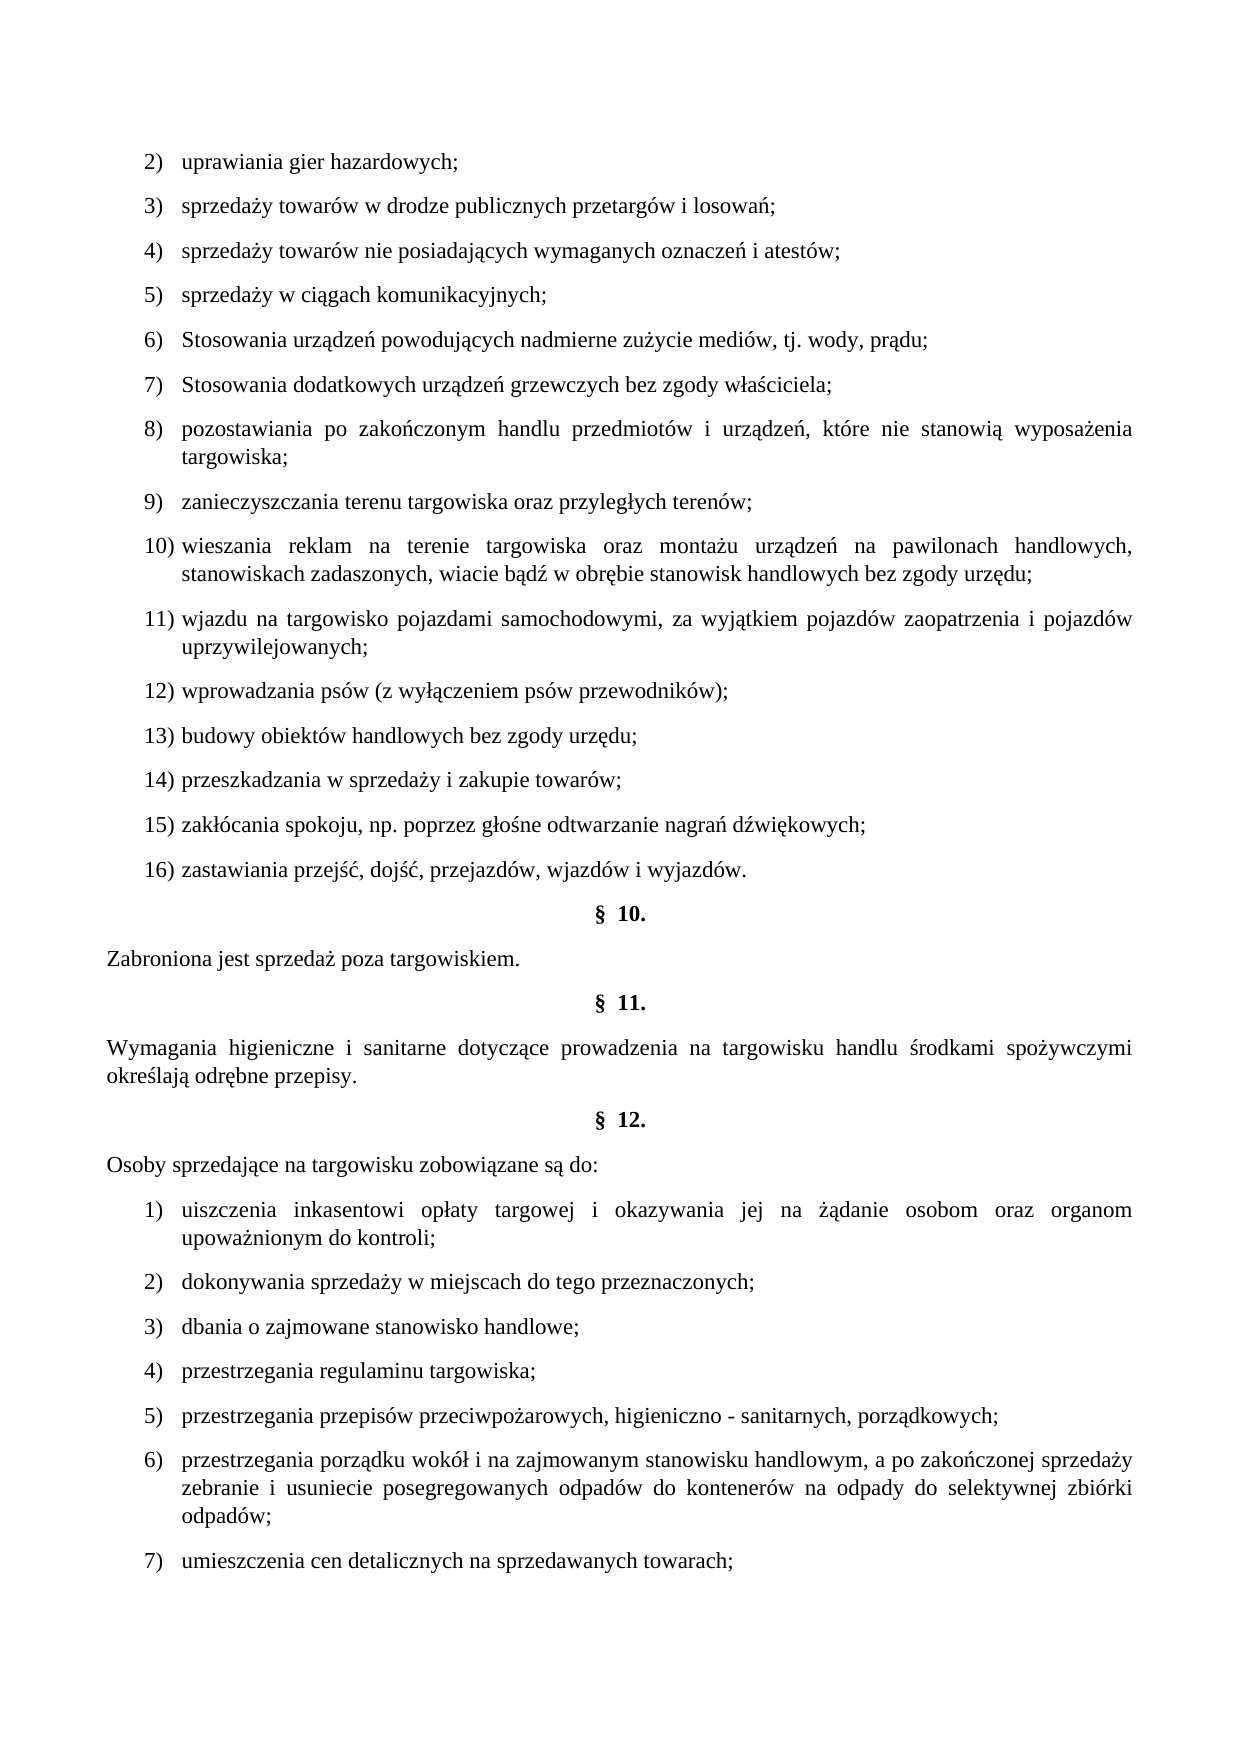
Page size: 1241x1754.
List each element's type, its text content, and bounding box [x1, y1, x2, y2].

text § 10. [106, 900, 1134, 927]
list Stosowania urządzeń powodujących nadmierne zużycie mediów, tj. wody, prądu; [144, 326, 1134, 352]
list sprzedaży towarów nie posiadających wymaganych oznaczeń i atestów; [144, 237, 1134, 263]
text Osoby sprzedające na targowisku zobowiązane są do: [106, 1151, 1134, 1177]
list uprawiania gier hazardowych; [144, 148, 1134, 174]
list wjazdu na targowisko pojazdami samochodowymi, za wyjątkiem pojazdów zaopatrzenia i pojazdów uprzywilejowanych; [144, 605, 1134, 659]
list dokonywania sprzedaży w miejscach do tego przeznaczonych; [144, 1268, 1134, 1294]
list umieszczenia cen detalicznych na sprzedawanych towarach; [144, 1547, 1134, 1573]
list sprzedaży w ciągach komunikacyjnych; [144, 281, 1134, 308]
list zastawiania przejść, dojść, przejazdów, wjazdów i wyjazdów. [144, 856, 1134, 882]
list przestrzegania porządku wokół i na zajmowanym stanowisku handlowym, a po zakończonej sprzedaży zebranie i usuniecie posegregowanych odpadów do kontenerów na odpady do selektywnej zbiórki odpadów; [144, 1446, 1134, 1529]
list przestrzegania przepisów przeciwpożarowych, higieniczno - sanitarnych, porządkowych; [144, 1402, 1134, 1428]
list dbania o zajmowane stanowisko handlowe; [144, 1313, 1134, 1339]
list przeszkadzania w sprzedaży i zakupie towarów; [144, 766, 1134, 793]
text § 12. [106, 1106, 1134, 1133]
list uiszczenia inkasentowi opłaty targowej i okazywania jej na żądanie osobom oraz organom upoważnionym do kontroli; [144, 1196, 1134, 1250]
list Stosowania dodatkowych urządzeń grzewczych bez zgody właściciela; [144, 371, 1134, 397]
text Wymagania higieniczne i sanitarne dotyczące prowadzenia na targowisku handlu środkami spożywczymi określają odrębne przepisy. [106, 1034, 1134, 1088]
list budowy obiektów handlowych bez zgody urzędu; [144, 722, 1134, 748]
list wprowadzania psów (z wyłączeniem psów przewodników); [144, 677, 1134, 704]
list przestrzegania regulaminu targowiska; [144, 1357, 1134, 1384]
list zakłócania spokoju, np. poprzez głośne odtwarzanie nagrań dźwiękowych; [144, 811, 1134, 837]
list zanieczyszczania terenu targowiska oraz przyległych terenów; [144, 488, 1134, 514]
list wieszania reklam na terenie targowiska oraz montażu urządzeń na pawilonach handlowych, stanowiskach zadaszonych, wiacie bądź w obrębie stanowisk handlowych bez zgody urzędu; [144, 532, 1134, 587]
list pozostawiania po zakończonym handlu przedmiotów i urządzeń, które nie stanowią wyposażenia targowiska; [144, 415, 1134, 469]
list sprzedaży towarów w drodze publicznych przetargów i losowań; [144, 192, 1134, 219]
text Zabroniona jest sprzedaż poza targowiskiem. [106, 945, 1134, 971]
text § 11. [106, 989, 1134, 1016]
